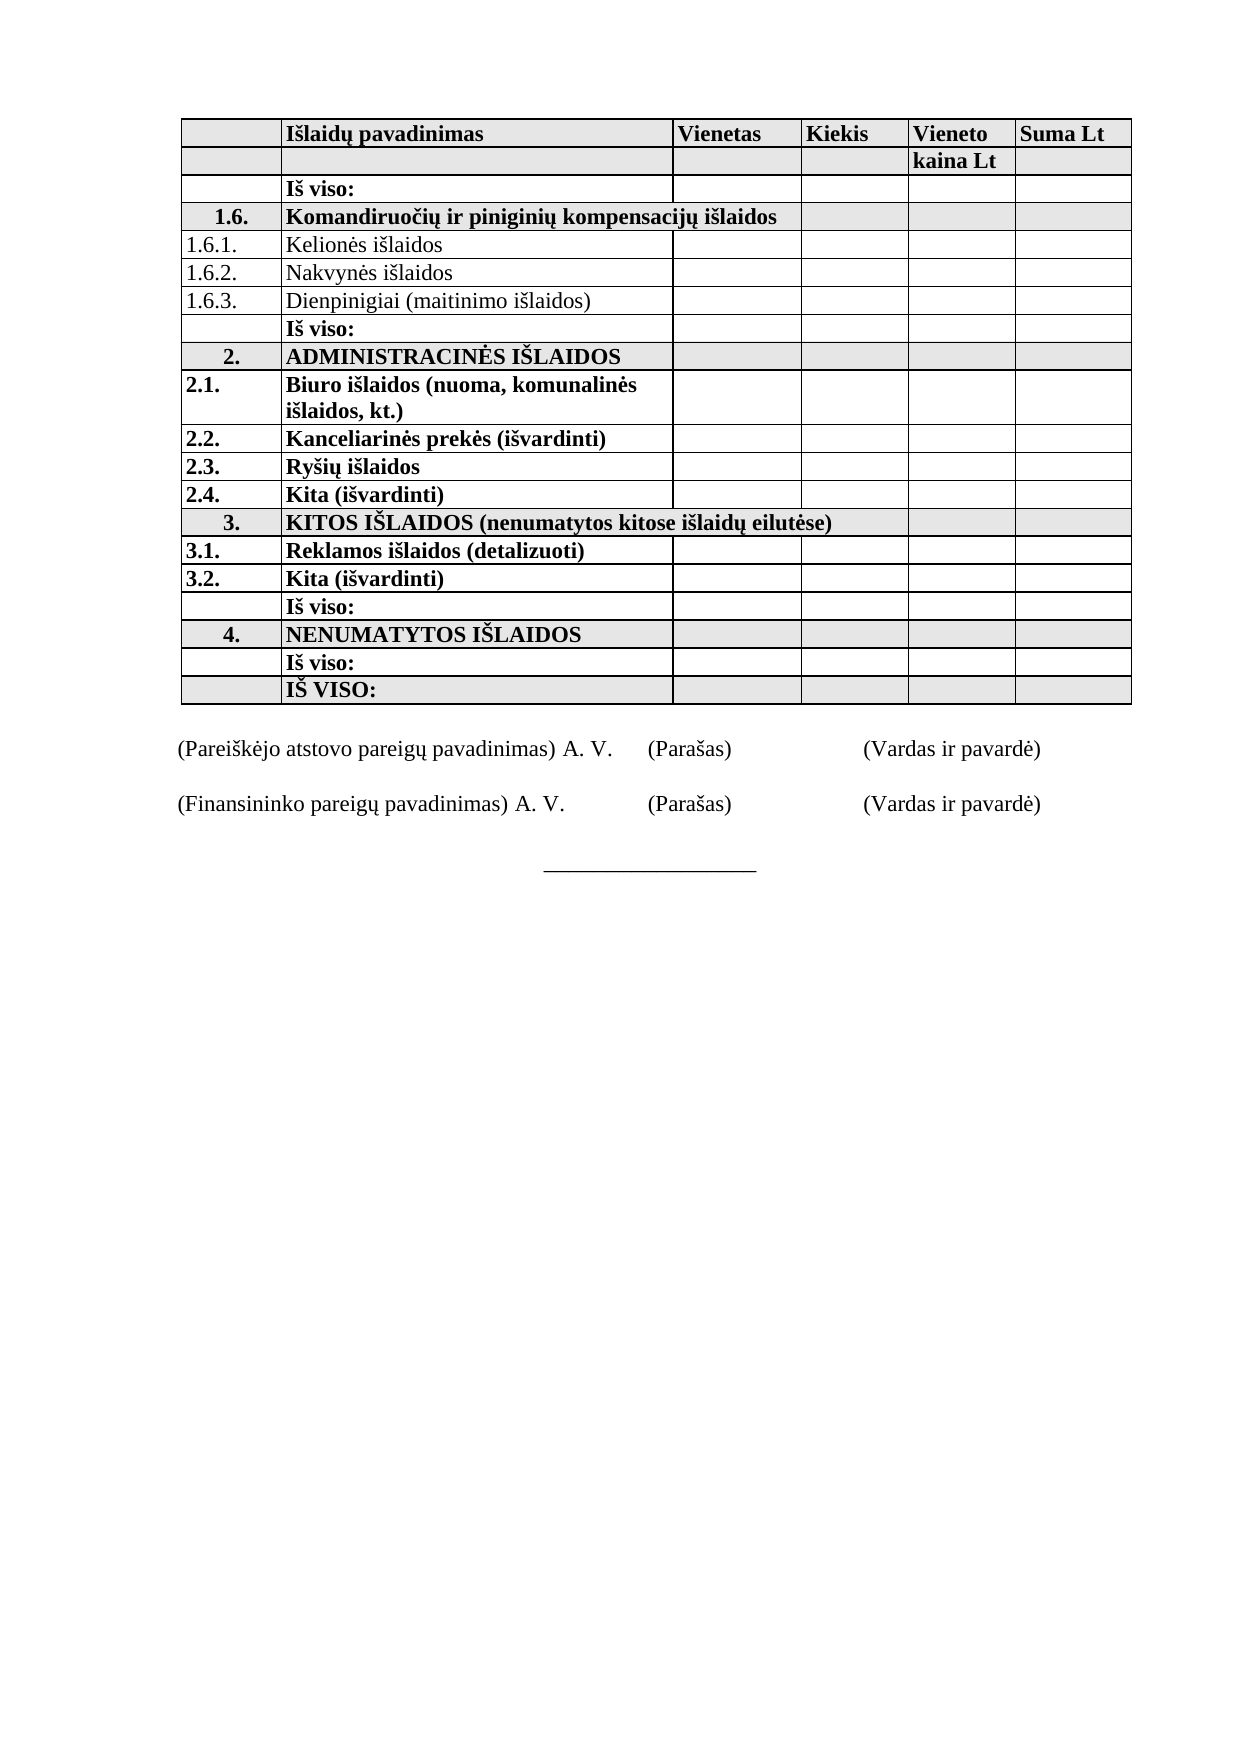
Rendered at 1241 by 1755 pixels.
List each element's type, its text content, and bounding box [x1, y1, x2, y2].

table_cell Kita (išvardinti) [282, 481, 672, 507]
table_cell Kelionės išlaidos [282, 231, 672, 258]
table_cell 3. [182, 509, 281, 535]
table_cell [1016, 231, 1131, 258]
table_cell kaina Lt [909, 148, 1015, 174]
table_cell Kanceliarinės prekės (išvardinti) [282, 425, 672, 452]
text (Finansininko pareigų pavadinimas) A. V. (Parašas) (Vardas ir pavardė) [177, 788, 1122, 817]
table_cell [1016, 453, 1131, 479]
table_cell [674, 621, 801, 647]
table_cell [674, 343, 801, 369]
table_cell [802, 203, 908, 230]
table_cell [1016, 371, 1131, 424]
table_cell [909, 481, 1015, 507]
table_cell [802, 287, 908, 313]
table_cell [1016, 203, 1131, 230]
table_cell [802, 453, 908, 479]
table_cell [802, 593, 908, 619]
table_cell [674, 453, 801, 479]
table_cell [1016, 176, 1131, 202]
table_cell [802, 677, 908, 703]
table_cell 2.1. [182, 371, 281, 424]
table_cell [674, 677, 801, 703]
table_header Išlaidų pavadinimas [282, 120, 672, 146]
table_header Vienetas [674, 120, 801, 146]
table_cell 1.6.2. [182, 259, 281, 286]
table_cell Iš viso: [282, 176, 672, 202]
table_cell 3.2. [182, 565, 281, 591]
table_cell [182, 315, 281, 341]
text (Pareiškėjo atstovo pareigų pavadinimas) A. V. (Parašas) (Vardas ir pavardė) [177, 733, 1122, 762]
table_cell [1016, 565, 1131, 591]
table_cell [1016, 315, 1131, 341]
table_header [182, 120, 281, 146]
table_cell Kita (išvardinti) [282, 565, 672, 591]
table_cell 2.3. [182, 453, 281, 479]
table_cell [802, 425, 908, 452]
table_cell [182, 148, 281, 174]
table_cell 1.6. [182, 203, 281, 230]
table_cell [674, 371, 801, 424]
table_cell Iš viso: [282, 315, 672, 341]
table_cell [674, 148, 801, 174]
table_cell [909, 593, 1015, 619]
table_cell Iš viso: [282, 649, 672, 675]
table_cell [1016, 425, 1131, 452]
table_cell [909, 315, 1015, 341]
table_cell Nakvynės išlaidos [282, 259, 672, 286]
table_cell [909, 203, 1015, 230]
table_cell [1016, 481, 1131, 507]
table_cell 2.2. [182, 425, 281, 452]
table_cell [674, 315, 801, 341]
table_cell 2. [182, 343, 281, 369]
table_header Suma Lt [1016, 120, 1131, 146]
table_cell Dienpinigiai (maitinimo išlaidos) [282, 287, 672, 313]
table_cell [802, 565, 908, 591]
table_cell [1016, 259, 1131, 286]
table_cell [802, 343, 908, 369]
table_cell [909, 649, 1015, 675]
table_cell [674, 231, 801, 258]
table_cell KITOS IŠLAIDOS (nenumatytos kitose išlaidų eilutėse) [282, 509, 908, 535]
table_cell Biuro išlaidos (nuoma, komunalinės išlaidos, kt.) [282, 371, 672, 424]
table_cell 1.6.3. [182, 287, 281, 313]
table_cell [1016, 677, 1131, 703]
table_cell [674, 425, 801, 452]
table_cell [802, 176, 908, 202]
table_cell [909, 537, 1015, 563]
table_cell [1016, 621, 1131, 647]
table_cell [909, 509, 1015, 535]
table_cell [909, 565, 1015, 591]
table_cell 3.1. [182, 537, 281, 563]
table_cell [802, 537, 908, 563]
table_cell [909, 259, 1015, 286]
table_cell [909, 371, 1015, 424]
table_cell IŠ VISO: [282, 677, 672, 703]
table_cell [182, 677, 281, 703]
table_cell 4. [182, 621, 281, 647]
table_cell ADMINISTRACINĖS IŠLAIDOS [282, 343, 672, 369]
table_cell [909, 425, 1015, 452]
table_cell [282, 148, 672, 174]
text _________________ [177, 846, 1122, 874]
table_cell [909, 176, 1015, 202]
table_cell [674, 481, 801, 507]
table_cell Reklamos išlaidos (detalizuoti) [282, 537, 672, 563]
table_cell [674, 649, 801, 675]
table_header Kiekis [802, 120, 908, 146]
table_cell [802, 259, 908, 286]
table_cell Komandiruočių ir piniginių kompensacijų išlaidos [282, 203, 801, 230]
table_cell [1016, 148, 1131, 174]
table_cell [909, 343, 1015, 369]
table_cell [674, 565, 801, 591]
table_cell [674, 176, 801, 202]
table_cell [802, 621, 908, 647]
table_cell Ryšių išlaidos [282, 453, 672, 479]
table_cell [802, 148, 908, 174]
table_cell [1016, 649, 1131, 675]
table_cell 1.6.1. [182, 231, 281, 258]
table_cell [909, 621, 1015, 647]
table_cell [909, 231, 1015, 258]
table_cell [674, 537, 801, 563]
table_cell [1016, 287, 1131, 313]
table_header Vieneto [909, 120, 1015, 146]
table_cell NENUMATYTOS IŠLAIDOS [282, 621, 672, 647]
table_cell [802, 315, 908, 341]
table_cell [909, 453, 1015, 479]
table_cell [909, 287, 1015, 313]
table_cell [182, 649, 281, 675]
table_cell 2.4. [182, 481, 281, 507]
table_cell [674, 593, 801, 619]
table_cell [182, 593, 281, 619]
table_cell [1016, 593, 1131, 619]
table_cell [802, 649, 908, 675]
table_cell [182, 176, 281, 202]
table_cell [1016, 509, 1131, 535]
table_cell [802, 481, 908, 507]
table_cell [802, 231, 908, 258]
table_cell [674, 259, 801, 286]
table_cell [802, 371, 908, 424]
table_cell [1016, 343, 1131, 369]
table_cell [909, 677, 1015, 703]
table_cell [674, 287, 801, 313]
table_cell Iš viso: [282, 593, 672, 619]
table_cell [1016, 537, 1131, 563]
